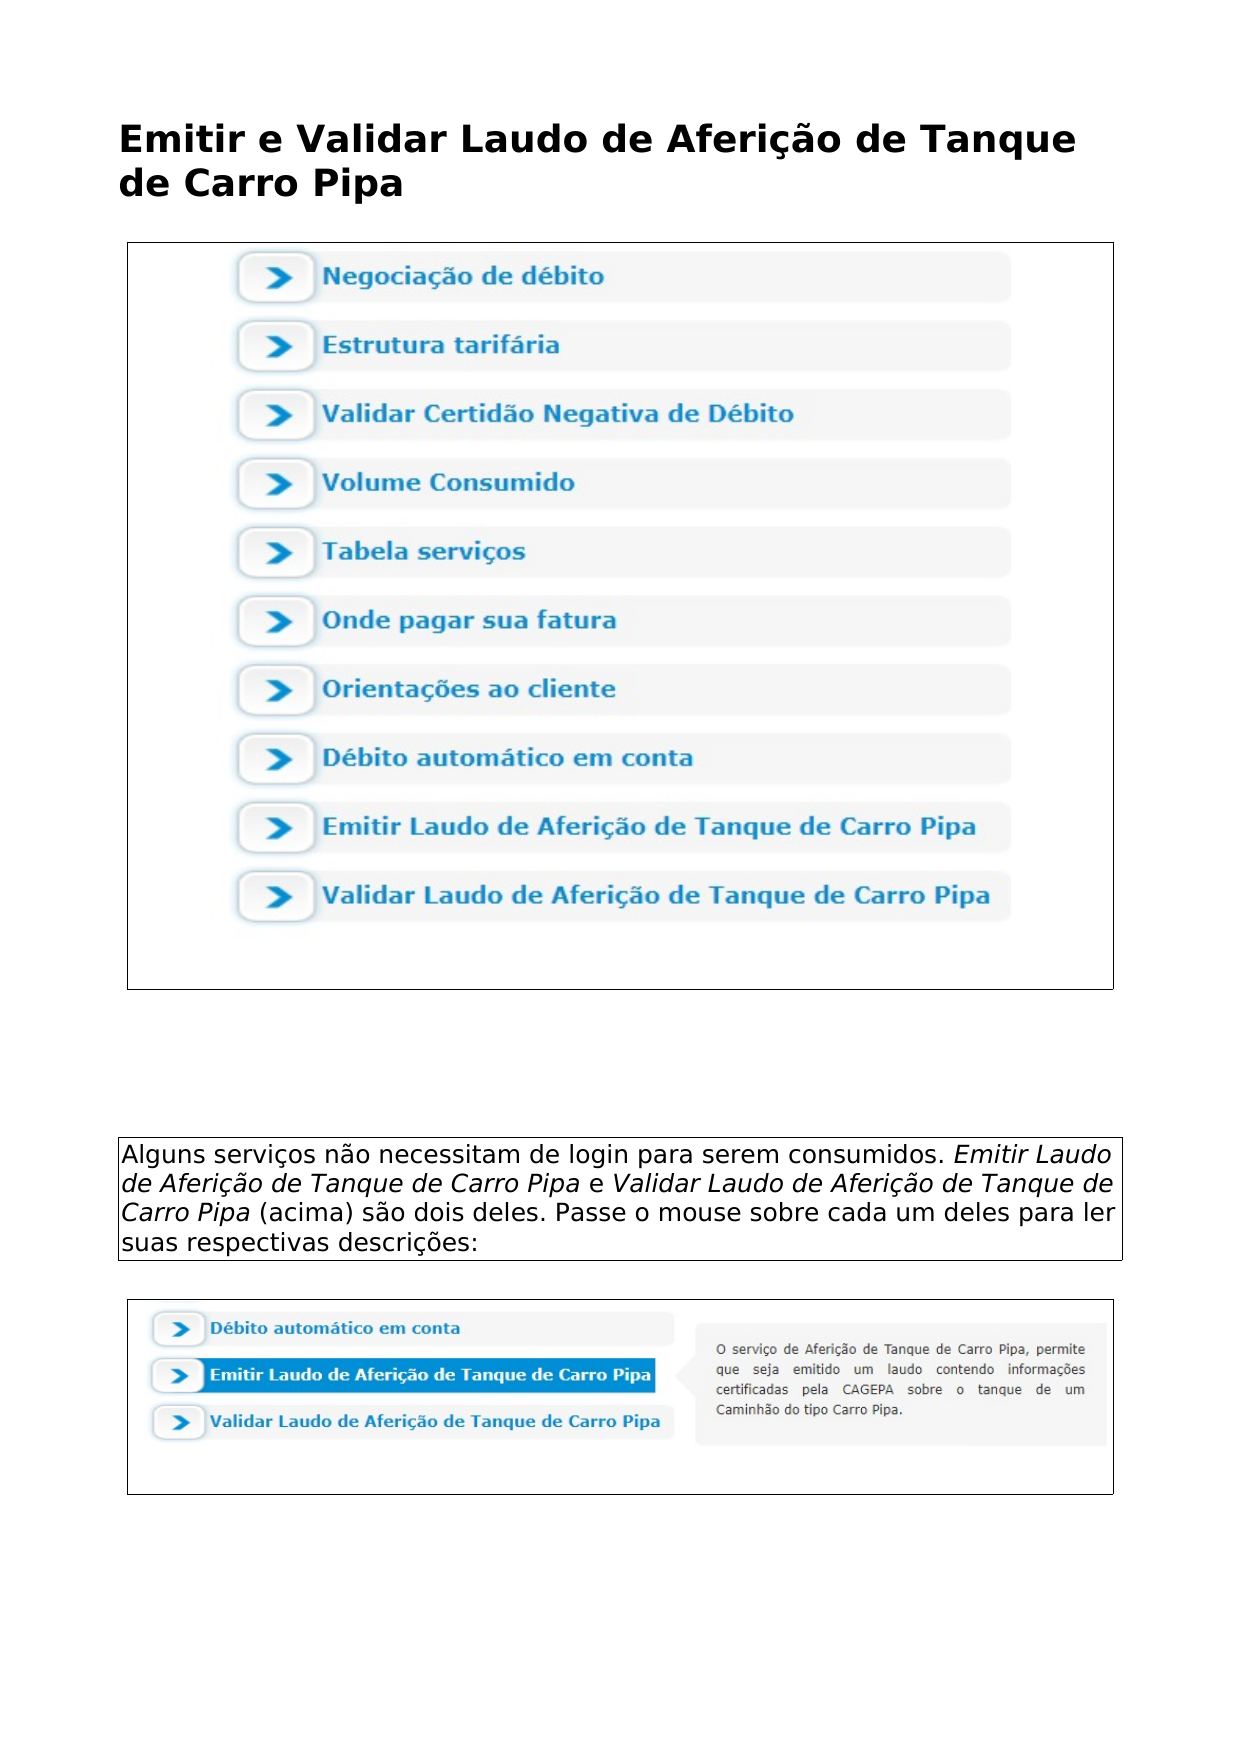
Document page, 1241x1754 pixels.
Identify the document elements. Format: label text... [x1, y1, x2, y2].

table_header [128, 1300, 1113, 1493]
picture [129, 1301, 1111, 1462]
subtitle Emitir e Validar Laudo de Aferição de Tanque de Carro Pipa [118, 118, 1122, 205]
table_header Alguns serviços não necessitam de login para serem consumidos. Emitir Laudo de Aferição de Tanque de Carro Pipa e Validar Laudo de Aferição de Tanque de Carro Pipa (acima) são dois deles. Passe o mouse sobre cada um deles para ler suas respectivas descrições: [119, 1138, 1122, 1260]
picture [210, 244, 1030, 957]
table_header [128, 243, 1113, 989]
